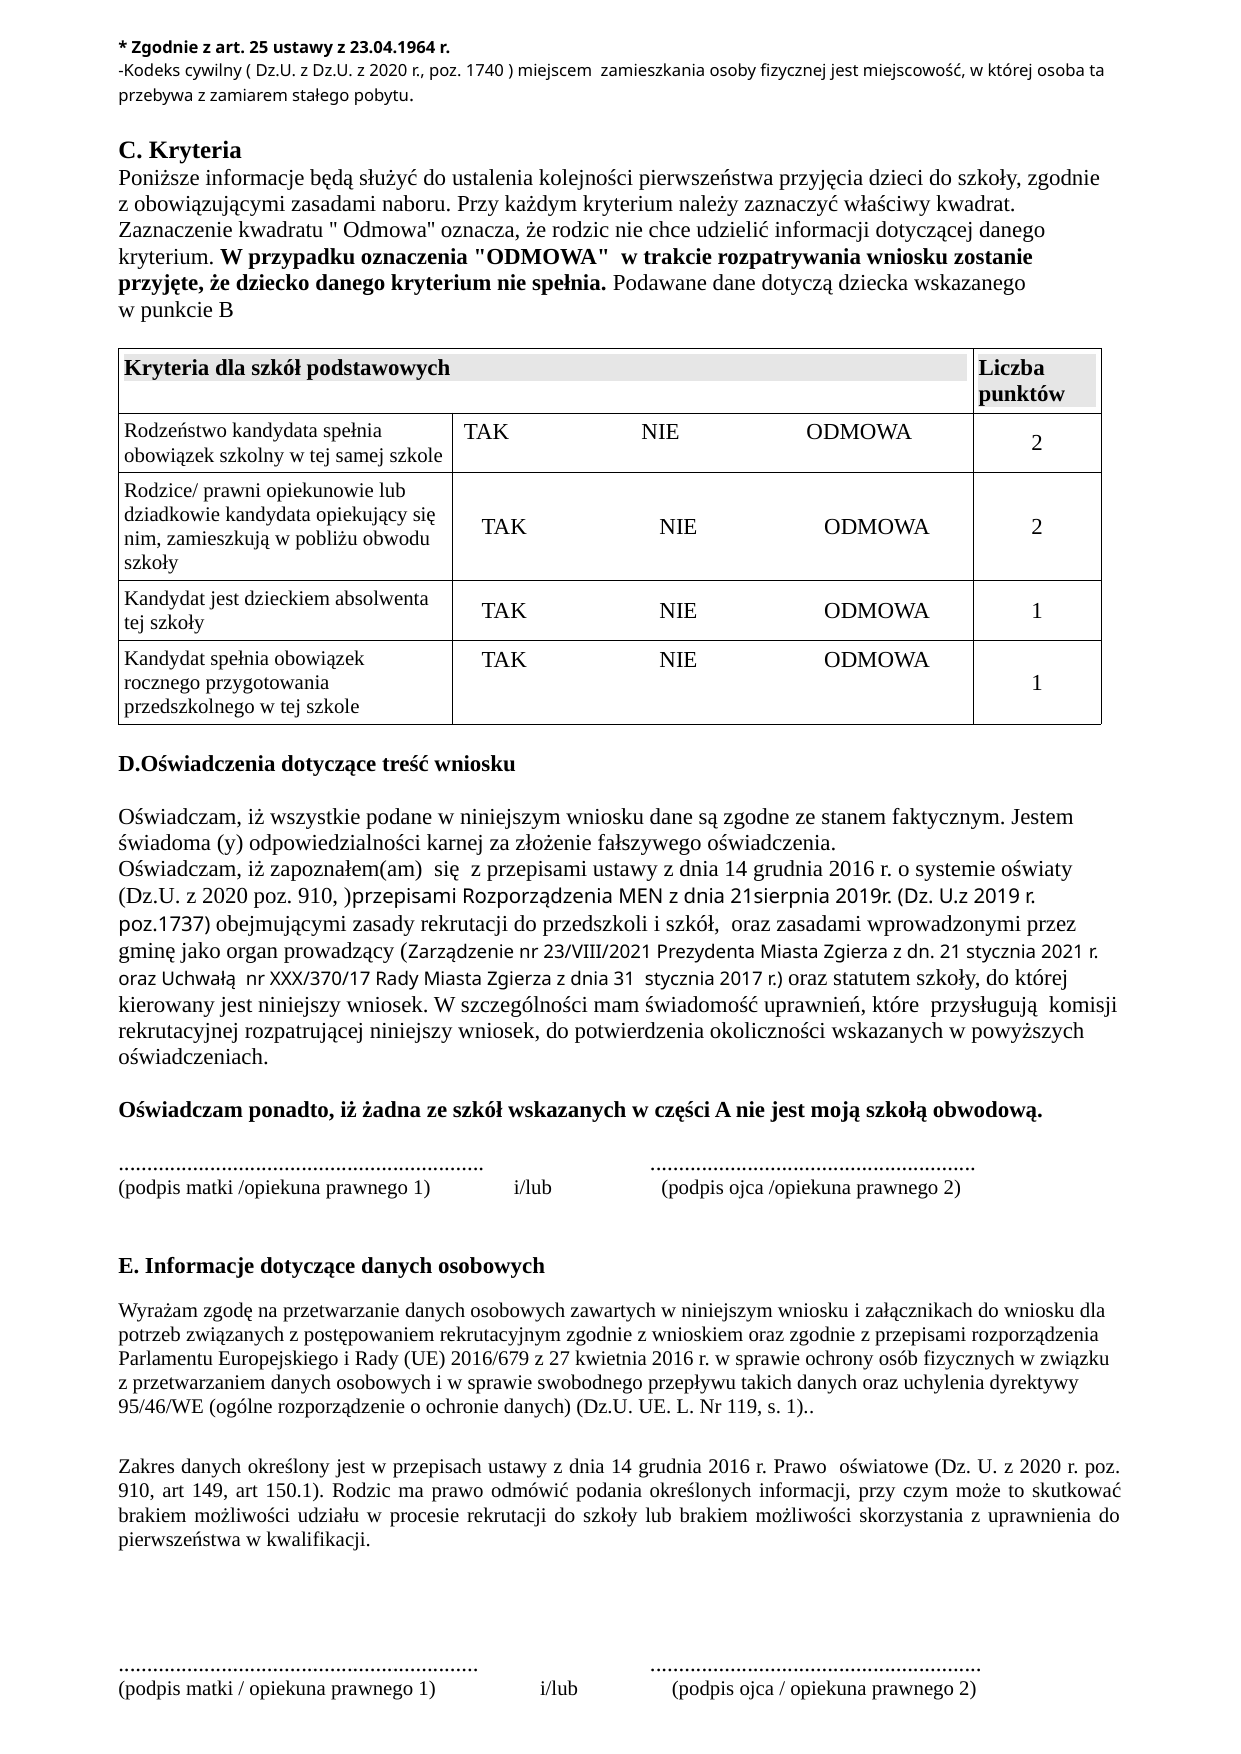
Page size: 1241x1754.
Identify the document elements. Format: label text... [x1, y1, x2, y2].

table_cell 1 [974, 641, 1101, 723]
table_cell  TAK  NIE  ODMOWA [453, 581, 973, 640]
text z obowiązującymi zasadami naboru. Przy każdym kryterium należy zaznaczyć właściwy kwadrat. Zaznaczenie kwadratu '' Odmowa'' oznacza, że rodzic nie chce udzielić informacji dotyczącej danego kryterium. W przypadku oznaczenia "ODMOWA" w trakcie rozpatrywania wniosku zostanie przyjęte, że dziecko danego kryterium nie spełnia. Podawane dane dotyczą dziecka wskazanego [118, 190, 1122, 296]
text * Zgodnie z art. 25 ustawy z 23.04.1964 r. [118, 35, 1122, 58]
table_header Kryteria dla szkół podstawowych [119, 349, 973, 413]
text D.Oświadczenia dotyczące treść wniosku [118, 750, 1122, 776]
text Wyrażam zgodę na przetwarzanie danych osobowych zawartych w niniejszym wniosku i załącznikach do wniosku dla potrzeb związanych z postępowaniem rekrutacyjnym zgodnie z wnioskiem oraz zgodnie z przepisami rozporządzenia Parlamentu Europejskiego i Rady (UE) 2016/679 z 27 kwietnia 2016 r. w sprawie ochrony osób fizycznych w związku z przetwarzaniem danych osobowych i w sprawie swobodnego przepływu takich danych oraz uchylenia dyrektywy 95/46/WE (ogólne rozporządzenie o ochronie danych) (Dz.U. UE. L. Nr 119, s. 1).. [118, 1297, 1122, 1418]
table_cell Rodzice/ prawni opiekunowie lub dziadkowie kandydata opiekujący się nim, zamieszkują w pobliżu obwodu szkoły [119, 473, 452, 580]
table_cell Kandydat jest dzieckiem absolwenta tej szkoły [119, 581, 452, 640]
text Oświadczam, iż wszystkie podane w niniejszym wniosku dane są zgodne ze stanem faktycznym. Jestem świadoma (y) odpowiedzialności karnej za złożenie fałszywego oświadczenia. [118, 803, 1122, 855]
table_cell Kandydat spełnia obowiązek rocznego przygotowania przedszkolnego w tej szkole [119, 641, 452, 723]
table_cell  TAK  NIE  ODMOWA [453, 473, 973, 580]
table_cell 1 [974, 581, 1101, 640]
text E. Informacje dotyczące danych osobowych [118, 1252, 1122, 1278]
table_cell 2 [974, 473, 1101, 580]
text ............................................................... .......................................................... [118, 1650, 1122, 1676]
text Oświadczam ponadto, iż żadna ze szkół wskazanych w części A nie jest moją szkołą obwodową. [118, 1096, 1122, 1122]
text Poniższe informacje będą służyć do ustalenia kolejności pierwszeństwa przyjęcia dzieci do szkoły, zgodnie [118, 164, 1122, 190]
table_cell 2 [974, 414, 1101, 472]
text (podpis matki / opiekuna prawnego 1) i/lub (podpis ojca / opiekuna prawnego 2) [118, 1676, 1122, 1700]
table_cell  TAK  NIE  ODMOWA [453, 641, 973, 723]
table_header Liczba punktów [974, 349, 1101, 413]
text -Kodeks cywilny ( Dz.U. z Dz.U. z 2020 r., poz. 1740 ) miejscem zamieszkania osoby fizycznej jest miejscowość, w której osoba ta przebywa z zamiarem stałego pobytu. [118, 58, 1122, 106]
text ................................................................ ......................................................... [118, 1149, 1122, 1175]
text w punkcie B [118, 296, 1122, 322]
table_cell  TAK  NIE  ODMOWA [453, 414, 973, 472]
text C. Kryteria [118, 135, 1122, 164]
text Zakres danych określony jest w przepisach ustawy z dnia 14 grudnia 2016 r. Prawo oświatowe (Dz. U. z 2020 r. poz. 910, art 149, art 150.1). Rodzic ma prawo odmówić podania określonych informacji, przy czym może to skutkować brakiem możliwości udziału w procesie rekrutacji do szkoły lub brakiem możliwości skorzystania z uprawnienia do pierwszeństwa w kwalifikacji. [118, 1454, 1122, 1551]
text (podpis matki /opiekuna prawnego 1) i/lub (podpis ojca /opiekuna prawnego 2) [118, 1175, 1122, 1199]
table_cell Rodzeństwo kandydata spełnia obowiązek szkolny w tej samej szkole [119, 414, 452, 472]
text Oświadczam, iż zapoznałem(am) się z przepisami ustawy z dnia 14 grudnia 2016 r. o systemie oświaty (Dz.U. z 2020 poz. 910, )przepisami Rozporządzenia MEN z dnia 21sierpnia 2019r. (Dz. U.z 2019 r. poz.1737) obejmującymi zasady rekrutacji do przedszkoli i szkół, oraz zasadami wprowadzonymi przez gminę jako organ prowadzący (Zarządzenie nr 23/VIII/2021 Prezydenta Miasta Zgierza z dn. 21 stycznia 2021 r. oraz Uchwałą nr XXX/370/17 Rady Miasta Zgierza z dnia 31 stycznia 2017 r.) oraz statutem szkoły, do której kierowany jest niniejszy wniosek. W szczególności mam świadomość uprawnień, które przysługują komisji rekrutacyjnej rozpatrującej niniejszy wniosek, do potwierdzenia okoliczności wskazanych w powyższych oświadczeniach. [118, 855, 1122, 1070]
